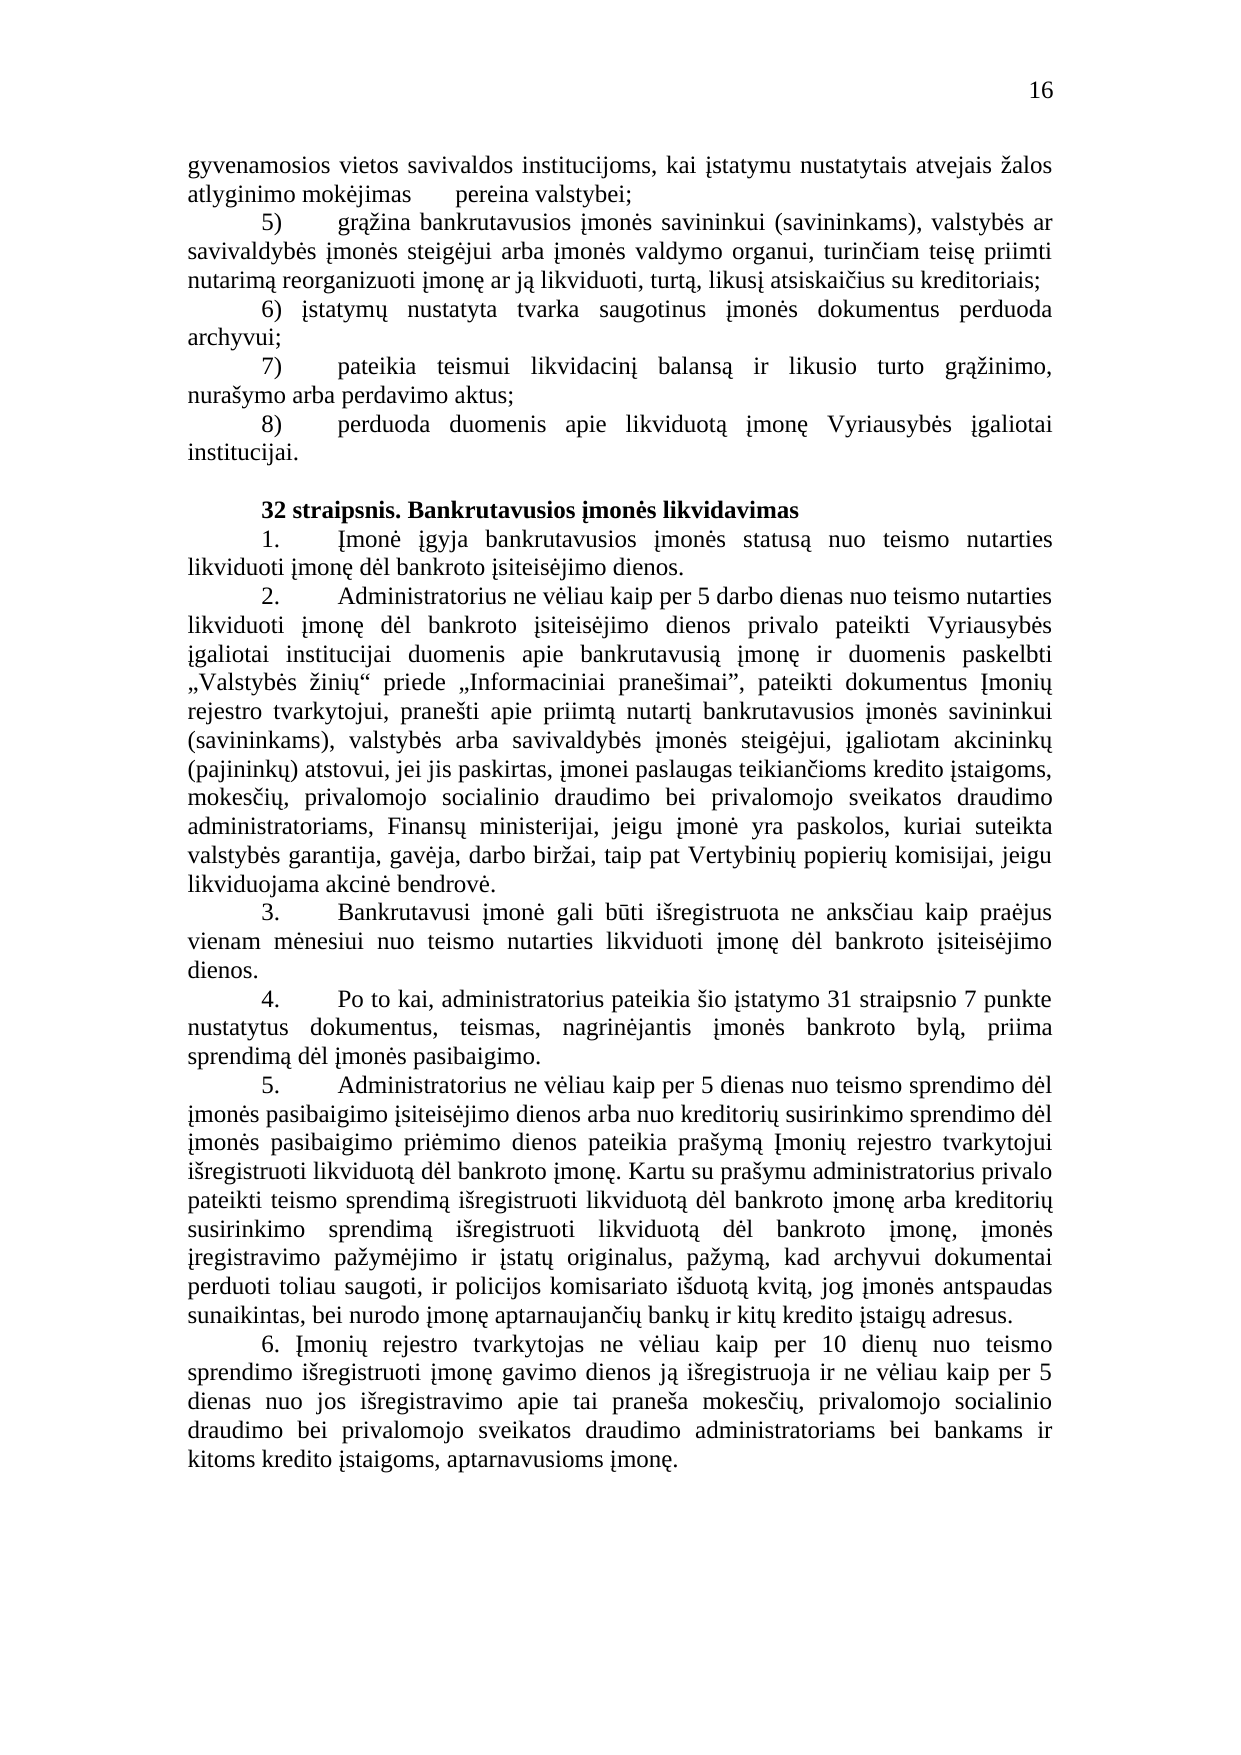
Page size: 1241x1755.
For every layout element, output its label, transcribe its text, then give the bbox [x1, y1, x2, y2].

text 5) grąžina bankrutavusios įmonės savininkui (savininkams), valstybės ar savivaldybės įmonės steigėjui arba įmonės valdymo organui, turinčiam teisę priimti nutarimą reorganizuoti įmonę ar ją likviduoti, turtą, likusį atsiskaičius su kreditoriais; [187, 207, 1053, 294]
text 7) pateikia teismui likvidacinį balansą ir likusio turto grąžinimo, nurašymo arba perdavimo aktus; [187, 351, 1053, 409]
text 6. Įmonių rejestro tvarkytojas ne vėliau kaip per 10 dienų nuo teismo sprendimo išregistruoti įmonę gavimo dienos ją išregistruoja ir ne vėliau kaip per 5 dienas nuo jos išregistravimo apie tai praneša mokesčių, privalomojo socialinio draudimo bei privalomojo sveikatos draudimo administratoriams bei bankams ir kitoms kredito įstaigoms, aptarnavusioms įmonę. [187, 1329, 1053, 1472]
text 5. Administratorius ne vėliau kaip per 5 dienas nuo teismo sprendimo dėl įmonės pasibaigimo įsiteisėjimo dienos arba nuo kreditorių susirinkimo sprendimo dėl įmonės pasibaigimo priėmimo dienos pateikia prašymą Įmonių rejestro tvarkytojui išregistruoti likviduotą dėl bankroto įmonę. Kartu su prašymu administratorius privalo pateikti teismo sprendimą išregistruoti likviduotą dėl bankroto įmonę arba kreditorių susirinkimo sprendimą išregistruoti likviduotą dėl bankroto įmonę, įmonės įregistravimo pažymėjimo ir įstatų originalus, pažymą, kad archyvui dokumentai perduoti toliau saugoti, ir policijos komisariato išduotą kvitą, jog įmonės antspaudas sunaikintas, bei nurodo įmonę aptarnaujančių bankų ir kitų kredito įstaigų adresus. [187, 1070, 1053, 1329]
text 4. Po to kai, administratorius pateikia šio įstatymo 31 straipsnio 7 punkte nustatytus dokumentus, teismas, nagrinėjantis įmonės bankroto bylą, priima sprendimą dėl įmonės pasibaigimo. [187, 984, 1053, 1070]
text 1. Įmonė įgyja bankrutavusios įmonės statusą nuo teismo nutarties likviduoti įmonę dėl bankroto įsiteisėjimo dienos. [187, 524, 1053, 581]
text 3. Bankrutavusi įmonė gali būti išregistruota ne anksčiau kaip praėjus vienam mėnesiui nuo teismo nutarties likviduoti įmonę dėl bankroto įsiteisėjimo dienos. [187, 897, 1053, 984]
text 8) perduoda duomenis apie likviduotą įmonę Vyriausybės įgaliotai institucijai. [187, 409, 1053, 466]
text 32 straipsnis. Bankrutavusios įmonės likvidavimas [187, 495, 1053, 524]
text 2. Administratorius ne vėliau kaip per 5 darbo dienas nuo teismo nutarties likviduoti įmonę dėl bankroto įsiteisėjimo dienos privalo pateikti Vyriausybės įgaliotai institucijai duomenis apie bankrutavusią įmonę ir duomenis paskelbti „Valstybės žinių“ priede „Informaciniai pranešimai”, pateikti dokumentus Įmonių rejestro tvarkytojui, pranešti apie priimtą nutartį bankrutavusios įmonės savininkui (savininkams), valstybės arba savivaldybės įmonės steigėjui, įgaliotam akcininkų (pajininkų) atstovui, jei jis paskirtas, įmonei paslaugas teikiančioms kredito įstaigoms, mokesčių, privalomojo socialinio draudimo bei privalomojo sveikatos draudimo administratoriams, Finansų ministerijai, jeigu įmonė yra paskolos, kuriai suteikta valstybės garantija, gavėja, darbo biržai, taip pat Vertybinių popierių komisijai, jeigu likviduojama akcinė bendrovė. [187, 581, 1053, 897]
text 6) įstatymų nustatyta tvarka saugotinus įmonės dokumentus perduoda archyvui; [187, 294, 1053, 351]
text gyvenamosios vietos savivaldos institucijoms, kai įstatymu nustatytais atvejais žalos atlyginimo mokėjimas pereina valstybei; [187, 150, 1053, 207]
